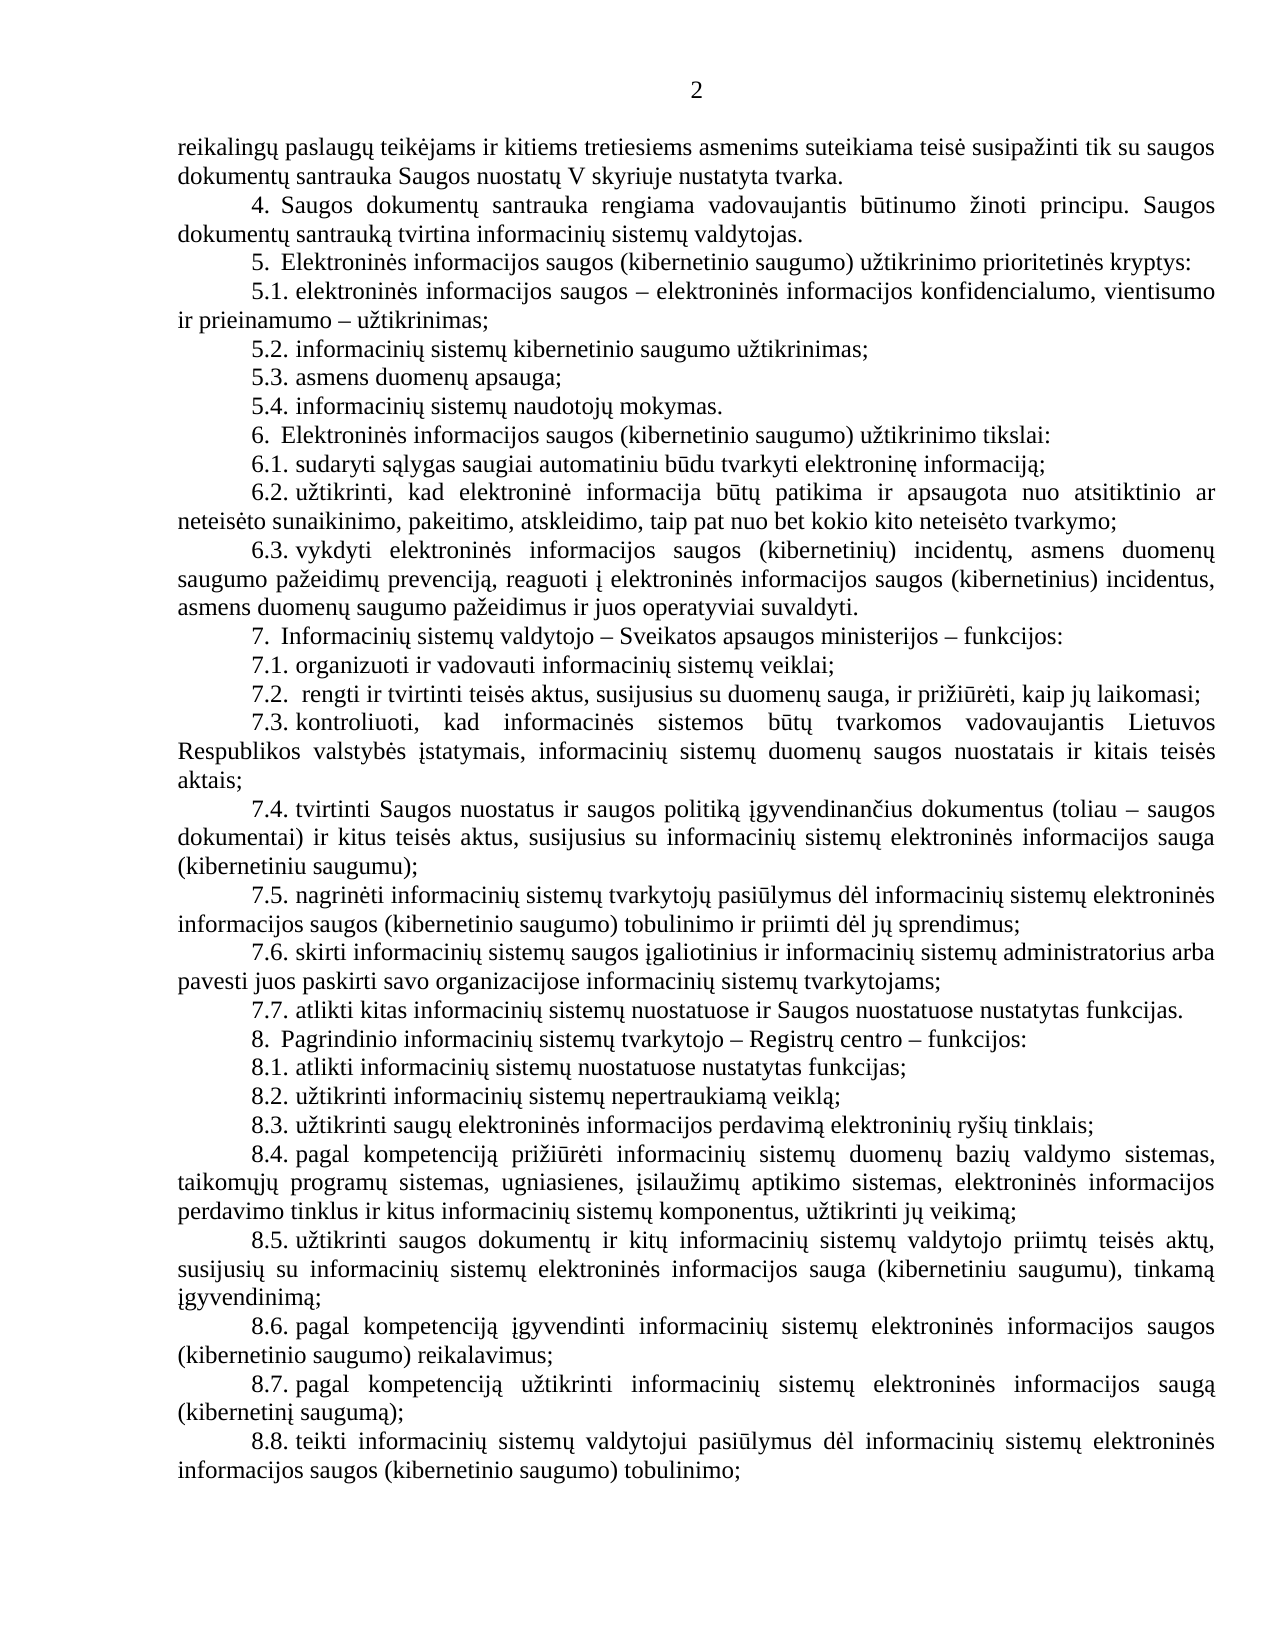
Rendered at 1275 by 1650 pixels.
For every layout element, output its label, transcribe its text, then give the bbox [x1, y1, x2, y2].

text 7.5. nagrinėti informacinių sistemų tvarkytojų pasiūlymus dėl informacinių sistemų elektroninės informacijos saugos (kibernetinio saugumo) tobulinimo ir priimti dėl jų sprendimus; [177, 880, 1216, 937]
text 6. Elektroninės informacijos saugos (kibernetinio saugumo) užtikrinimo tikslai: [177, 420, 1216, 449]
text 6.2. užtikrinti, kad elektroninė informacija būtų patikima ir apsaugota nuo atsitiktinio ar neteisėto sunaikinimo, pakeitimo, atskleidimo, taip pat nuo bet kokio kito neteisėto tvarkymo; [177, 477, 1216, 535]
text 5.3. asmens duomenų apsauga; [177, 362, 1216, 391]
text 8. Pagrindinio informacinių sistemų tvarkytojo – Registrų centro – funkcijos: [177, 1024, 1216, 1052]
text 6.3. vykdyti elektroninės informacijos saugos (kibernetinių) incidentų, asmens duomenų saugumo pažeidimų prevenciją, reaguoti į elektroninės informacijos saugos (kibernetinius) incidentus, asmens duomenų saugumo pažeidimus ir juos operatyviai suvaldyti. [177, 535, 1216, 621]
text 8.7. pagal kompetenciją užtikrinti informacinių sistemų elektroninės informacijos saugą (kibernetinį saugumą); [177, 1369, 1216, 1426]
text 8.8. teikti informacinių sistemų valdytojui pasiūlymus dėl informacinių sistemų elektroninės informacijos saugos (kibernetinio saugumo) tobulinimo; [177, 1426, 1216, 1484]
text 8.4. pagal kompetenciją prižiūrėti informacinių sistemų duomenų bazių valdymo sistemas, taikomųjų programų sistemas, ugniasienes, įsilaužimų aptikimo sistemas, elektroninės informacijos perdavimo tinklus ir kitus informacinių sistemų komponentus, užtikrinti jų veikimą; [177, 1139, 1216, 1225]
text 8.3. užtikrinti saugų elektroninės informacijos perdavimą elektroninių ryšių tinklais; [177, 1110, 1216, 1139]
text 6.1. sudaryti sąlygas saugiai automatiniu būdu tvarkyti elektroninę informaciją; [177, 449, 1216, 477]
text 7.2. rengti ir tvirtinti teisės aktus, susijusius su duomenų sauga, ir prižiūrėti, kaip jų laikomasi; [177, 679, 1216, 707]
text 7. Informacinių sistemų valdytojo – Sveikatos apsaugos ministerijos – funkcijos: [177, 621, 1216, 650]
text 8.6. pagal kompetenciją įgyvendinti informacinių sistemų elektroninės informacijos saugos (kibernetinio saugumo) reikalavimus; [177, 1311, 1216, 1369]
text 8.1. atlikti informacinių sistemų nuostatuose nustatytas funkcijas; [177, 1052, 1216, 1081]
text 5.1. elektroninės informacijos saugos – elektroninės informacijos konfidencialumo, vientisumo ir prieinamumo – užtikrinimas; [177, 276, 1216, 334]
text 7.1. organizuoti ir vadovauti informacinių sistemų veiklai; [177, 650, 1216, 679]
text 7.3. kontroliuoti, kad informacinės sistemos būtų tvarkomos vadovaujantis Lietuvos Respublikos valstybės įstatymais, informacinių sistemų duomenų saugos nuostatais ir kitais teisės aktais; [177, 707, 1216, 794]
text 4. Saugos dokumentų santrauka rengiama vadovaujantis būtinumo žinoti principu. Saugos dokumentų santrauką tvirtina informacinių sistemų valdytojas. [177, 190, 1216, 247]
text 7.6. skirti informacinių sistemų saugos įgaliotinius ir informacinių sistemų administratorius arba pavesti juos paskirti savo organizacijose informacinių sistemų tvarkytojams; [177, 937, 1216, 995]
text 7.7. atlikti kitas informacinių sistemų nuostatuose ir Saugos nuostatuose nustatytas funkcijas. [177, 995, 1216, 1024]
text 8.2. užtikrinti informacinių sistemų nepertraukiamą veiklą; [177, 1081, 1216, 1110]
text reikalingų paslaugų teikėjams ir kitiems tretiesiems asmenims suteikiama teisė susipažinti tik su saugos dokumentų santrauka Saugos nuostatų V skyriuje nustatyta tvarka. [177, 132, 1216, 190]
text 5.2. informacinių sistemų kibernetinio saugumo užtikrinimas; [177, 334, 1216, 362]
text 5.4. informacinių sistemų naudotojų mokymas. [177, 391, 1216, 420]
text 5. Elektroninės informacijos saugos (kibernetinio saugumo) užtikrinimo prioritetinės kryptys: [177, 247, 1216, 276]
text 7.4. tvirtinti Saugos nuostatus ir saugos politiką įgyvendinančius dokumentus (toliau – saugos dokumentai) ir kitus teisės aktus, susijusius su informacinių sistemų elektroninės informacijos sauga (kibernetiniu saugumu); [177, 794, 1216, 880]
text 8.5. užtikrinti saugos dokumentų ir kitų informacinių sistemų valdytojo priimtų teisės aktų, susijusių su informacinių sistemų elektroninės informacijos sauga (kibernetiniu saugumu), tinkamą įgyvendinimą; [177, 1225, 1216, 1311]
